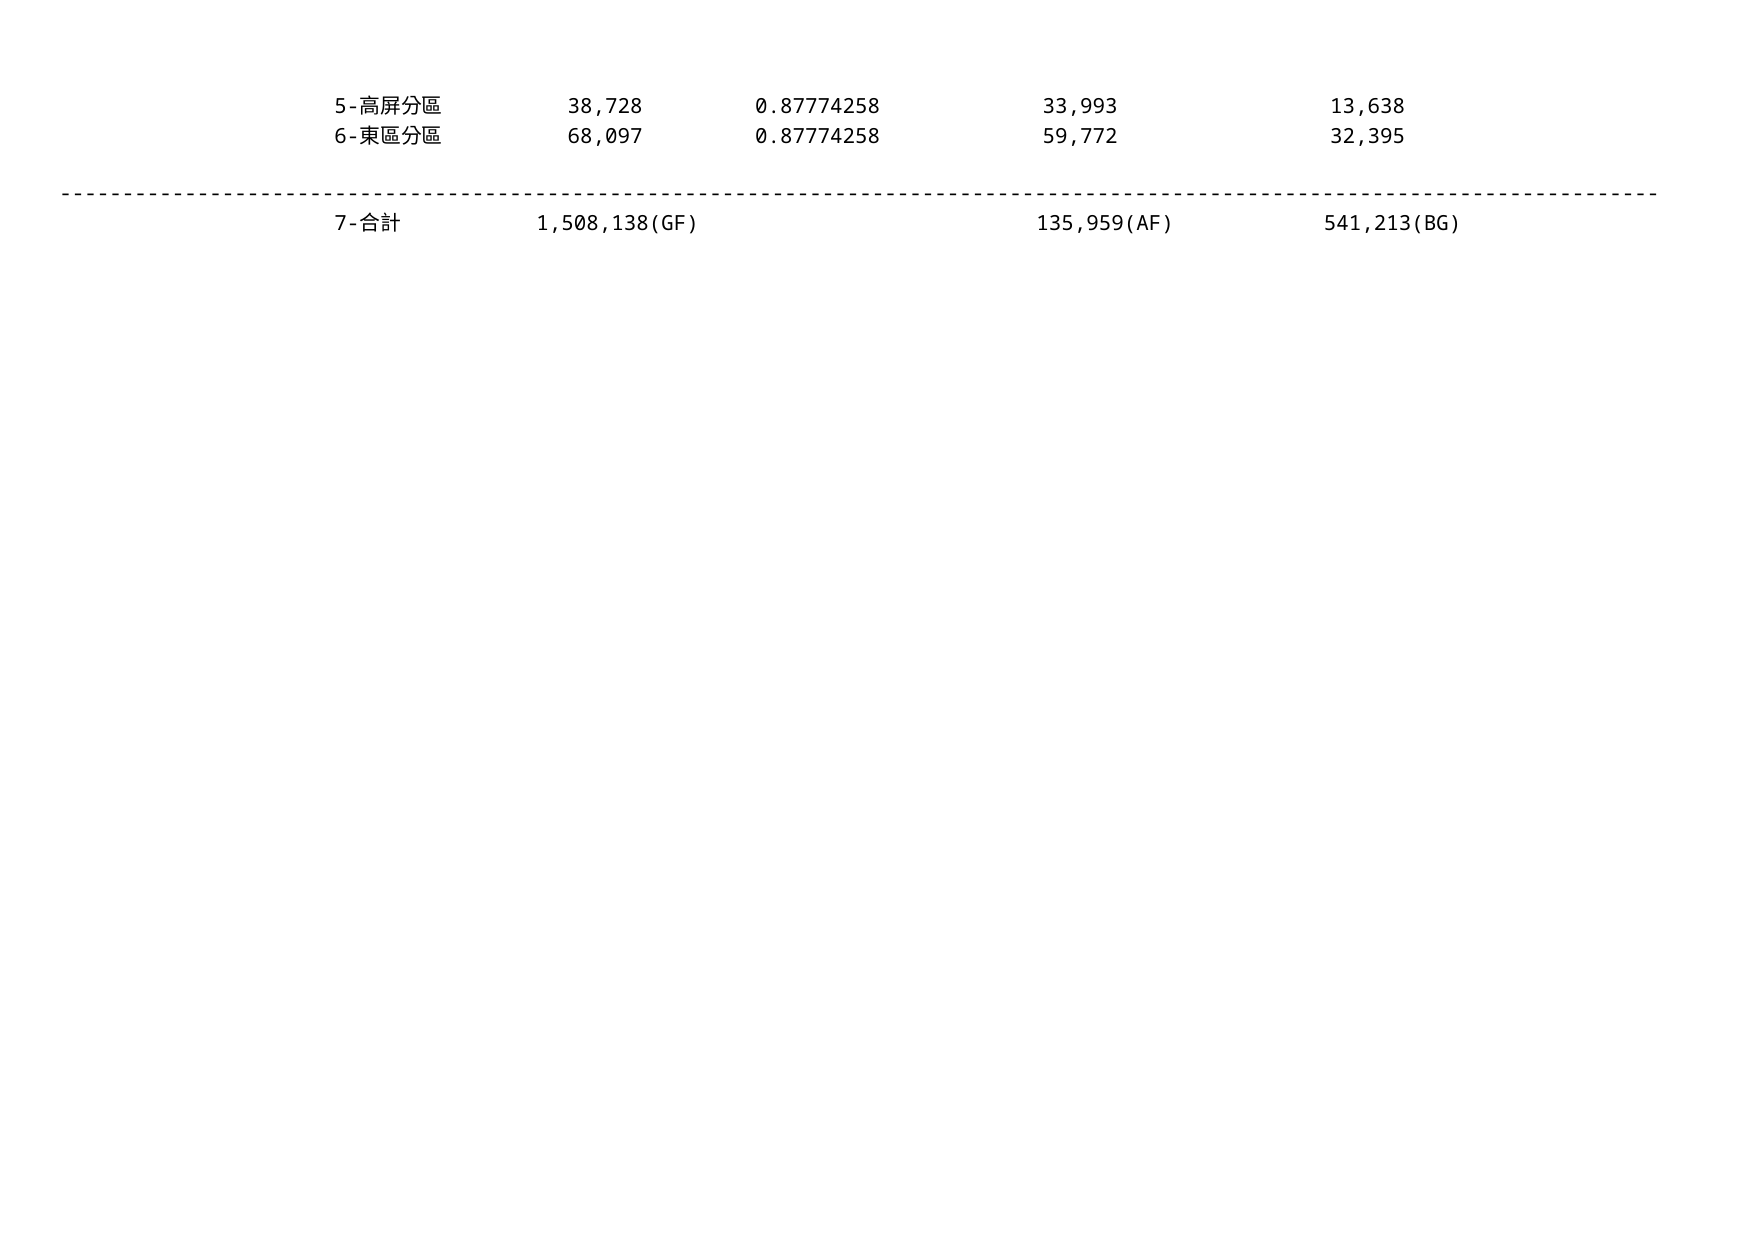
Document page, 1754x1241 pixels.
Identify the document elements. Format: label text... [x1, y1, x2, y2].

text 5-高屏分區 38,728 0.87774258 33,993 13,638 [59, 89, 1695, 119]
text 6-東區分區 68,097 0.87774258 59,772 32,395 [59, 119, 1695, 149]
text 7-合計 1,508,138(GF) 135,959(AF) 541,213(BG) [59, 206, 1695, 237]
text -------------------------------------------------------------------------------------------------------------------------------- [59, 149, 1695, 206]
